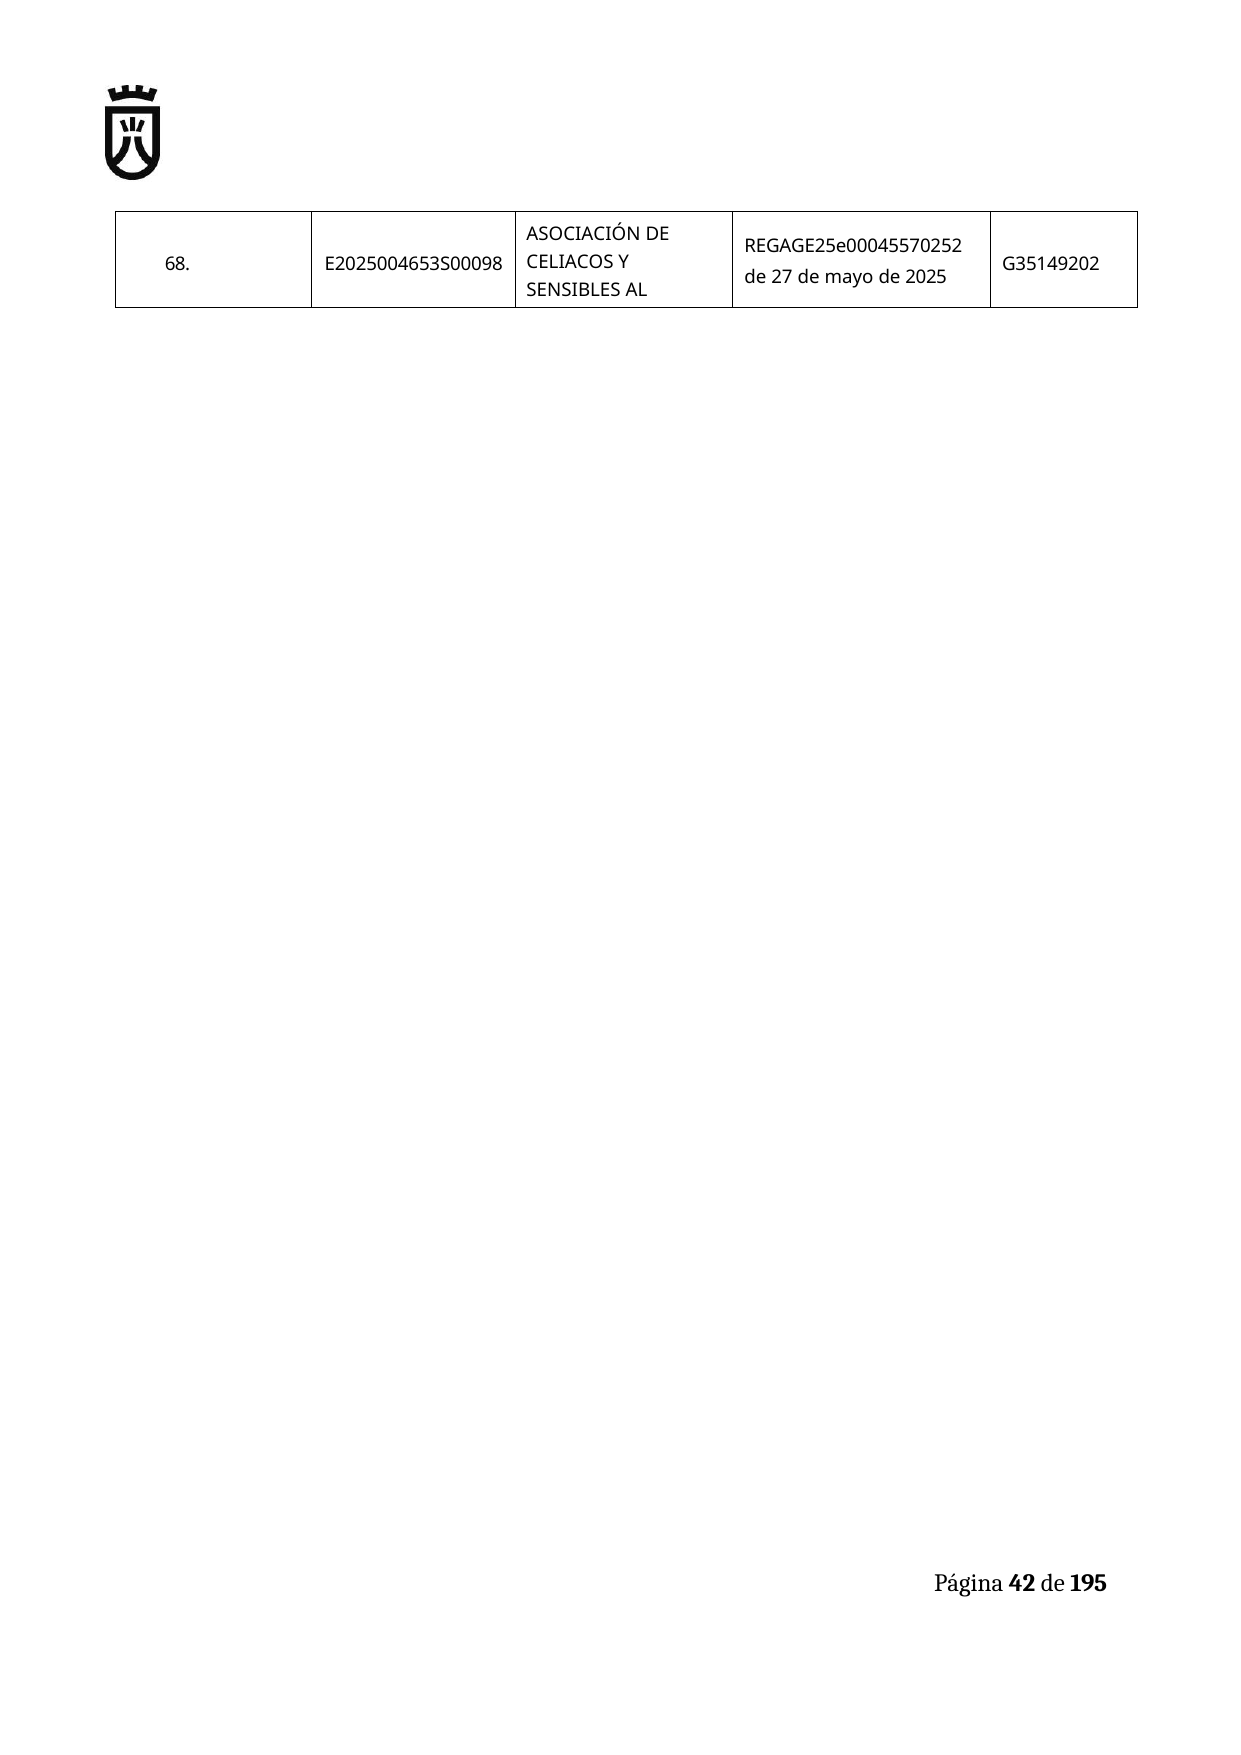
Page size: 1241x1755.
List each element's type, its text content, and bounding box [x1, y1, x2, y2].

table_cell ASOCIACIÓN DE CELIACOS Y SENSIBLES AL [516, 212, 732, 307]
table_cell E2025004653S00098 [312, 212, 515, 307]
table_cell REGAGE25e00045570252 de 27 de mayo de 2025 [733, 212, 990, 307]
table_cell G35149202 [991, 212, 1137, 307]
table_cell 68. [116, 212, 311, 307]
